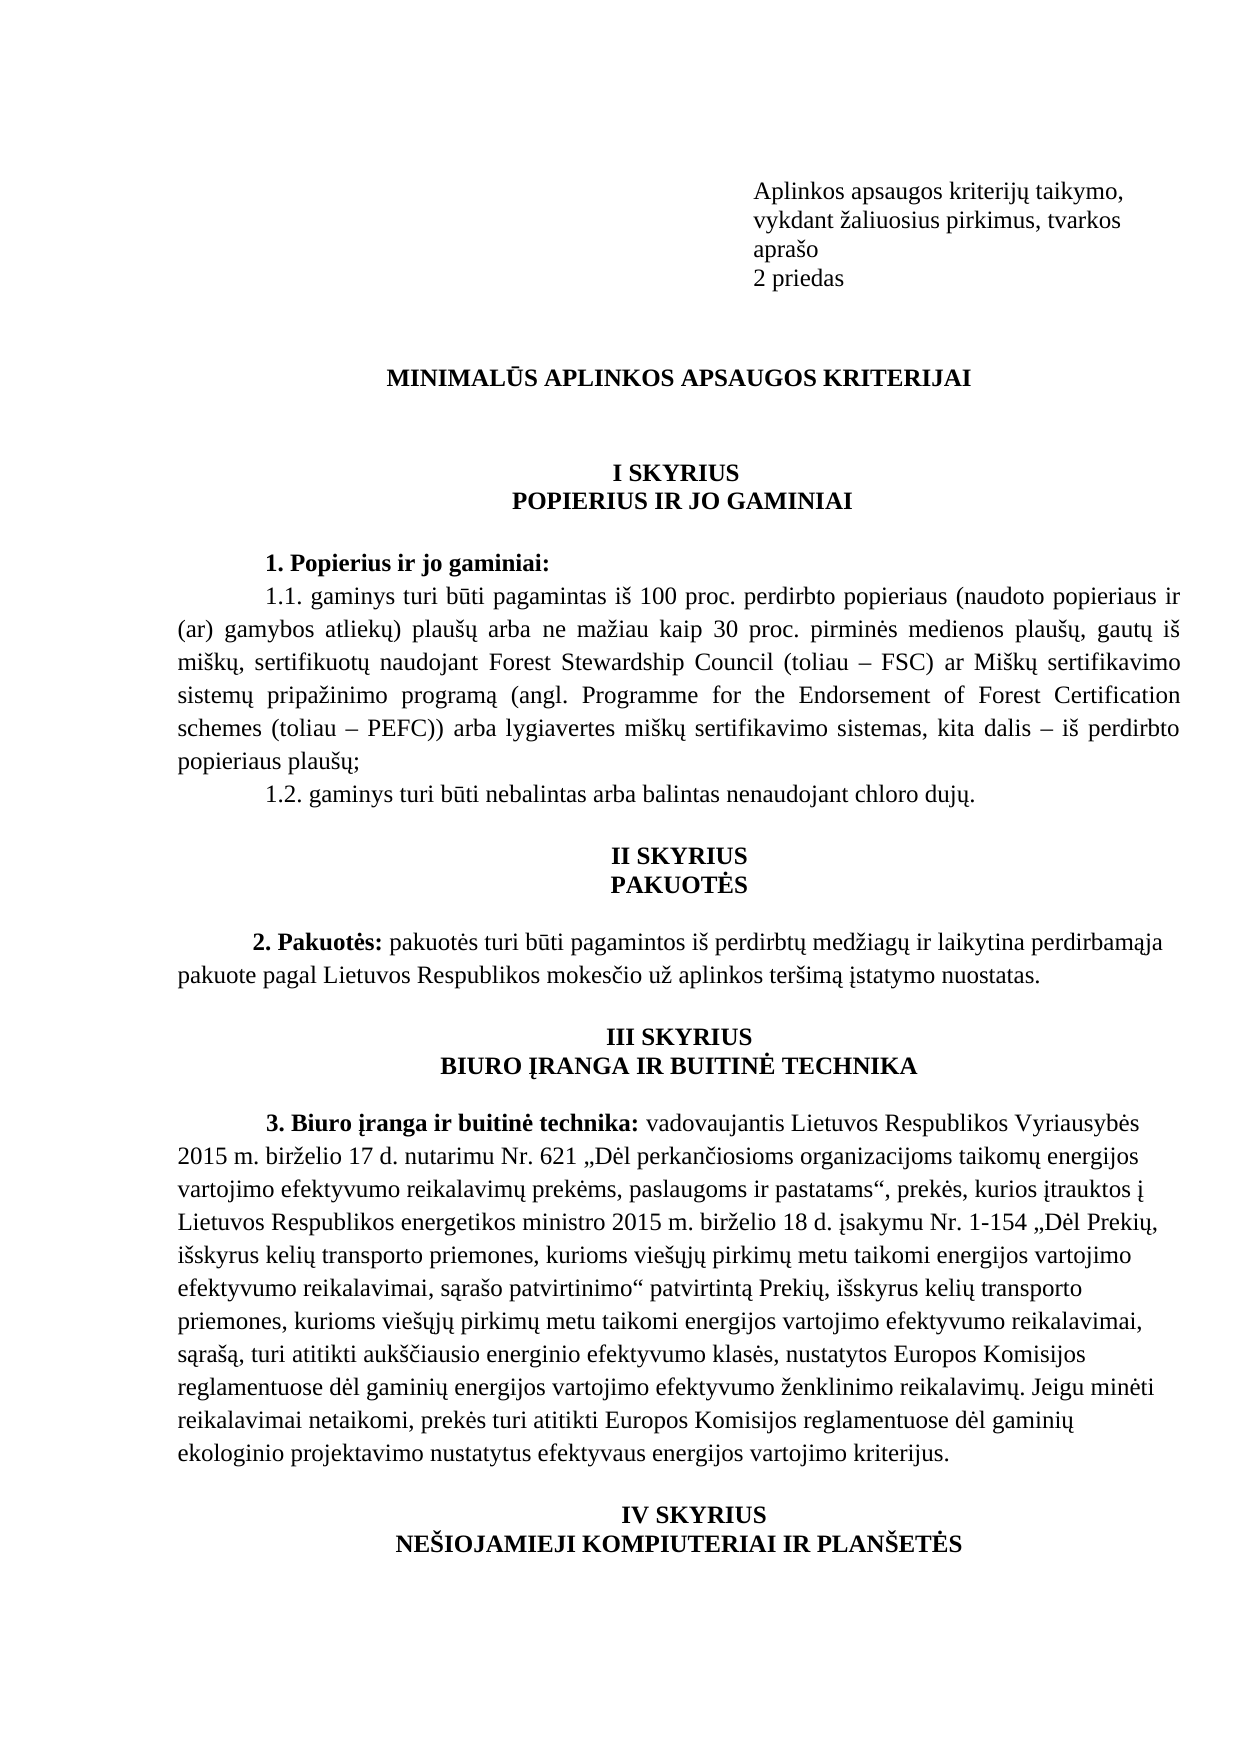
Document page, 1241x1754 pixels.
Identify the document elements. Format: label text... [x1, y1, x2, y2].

text 2 priedas [753, 263, 1181, 291]
text 1.1. gaminys turi būti pagamintas iš 100 proc. perdirbto popieriaus (naudoto popieriaus ir (ar) gamybos atliekų) plaušų arba ne mažiau kaip 30 proc. pirminės medienos plaušų, gautų iš miškų, sertifikuotų naudojant Forest Stewardship Council (toliau – FSC) ar Miškų sertifikavimo sistemų pripažinimo programą (angl. Programme for the Endorsement of Forest Certification schemes (toliau – PEFC)) arba lygiavertes miškų sertifikavimo sistemas, kita dalis – iš perdirbto popieriaus plaušų; [177, 581, 1181, 775]
text II SKYRIUS [177, 841, 1181, 870]
text 3. Biuro įranga ir buitinė technika: vadovaujantis Lietuvos Respublikos Vyriausybės 2015 m. birželio 17 d. nutarimu Nr. 621 „Dėl perkančiosioms organizacijoms taikomų energijos vartojimo efektyvumo reikalavimų prekėms, paslaugoms ir pastatams“, prekės, kurios įtrauktos į Lietuvos Respublikos energetikos ministro 2015 m. birželio 18 d. įsakymu Nr. 1-154 „Dėl Prekių, išskyrus kelių transporto priemones, kurioms viešųjų pirkimų metu taikomi energijos vartojimo efektyvumo reikalavimai, sąrašo patvirtinimo“ patvirtintą Prekių, išskyrus kelių transporto priemones, kurioms viešųjų pirkimų metu taikomi energijos vartojimo efektyvumo reikalavimai, sąrašą, turi atitikti aukščiausio energinio efektyvumo klasės, nustatytos Europos Komisijos reglamentuose dėl gaminių energijos vartojimo efektyvumo ženklinimo reikalavimų. Jeigu minėti reikalavimai netaikomi, prekės turi atitikti Europos Komisijos reglamentuose dėl gaminių ekologinio projektavimo nustatytus efektyvaus energijos vartojimo kriterijus. [177, 1108, 1181, 1467]
text PAKUOTĖS [177, 870, 1181, 898]
text NEŠIOJAMIEJI KOMPIUTERIAI IR PLANŠETĖS [177, 1529, 1181, 1558]
text 1.2. gaminys turi būti nebalintas arba balintas nenaudojant chloro dujų. [177, 779, 1181, 808]
text III SKYRIUS [177, 1022, 1181, 1051]
text 1. Popierius ir jo gaminiai: [177, 548, 1181, 577]
text MINIMALŪS APLINKOS APSAUGOS KRITERIJAI [177, 363, 1181, 392]
text POPIERIUS IR JO GAMINIAI [177, 486, 1181, 515]
text Aplinkos apsaugos kriterijų taikymo, vykdant žaliuosius pirkimus, tvarkos aprašo [753, 176, 1181, 263]
text IV SKYRIUS [177, 1472, 1181, 1529]
text BIURO ĮRANGA IR BUITINĖ TECHNIKA [177, 1051, 1181, 1079]
text 2. Pakuotės: pakuotės turi būti pagamintos iš perdirbtų medžiagų ir laikytina perdirbamąja pakuote pagal Lietuvos Respublikos mokesčio už aplinkos teršimą įstatymo nuostatas. [177, 927, 1181, 989]
text I SKYRIUS [177, 458, 1181, 486]
